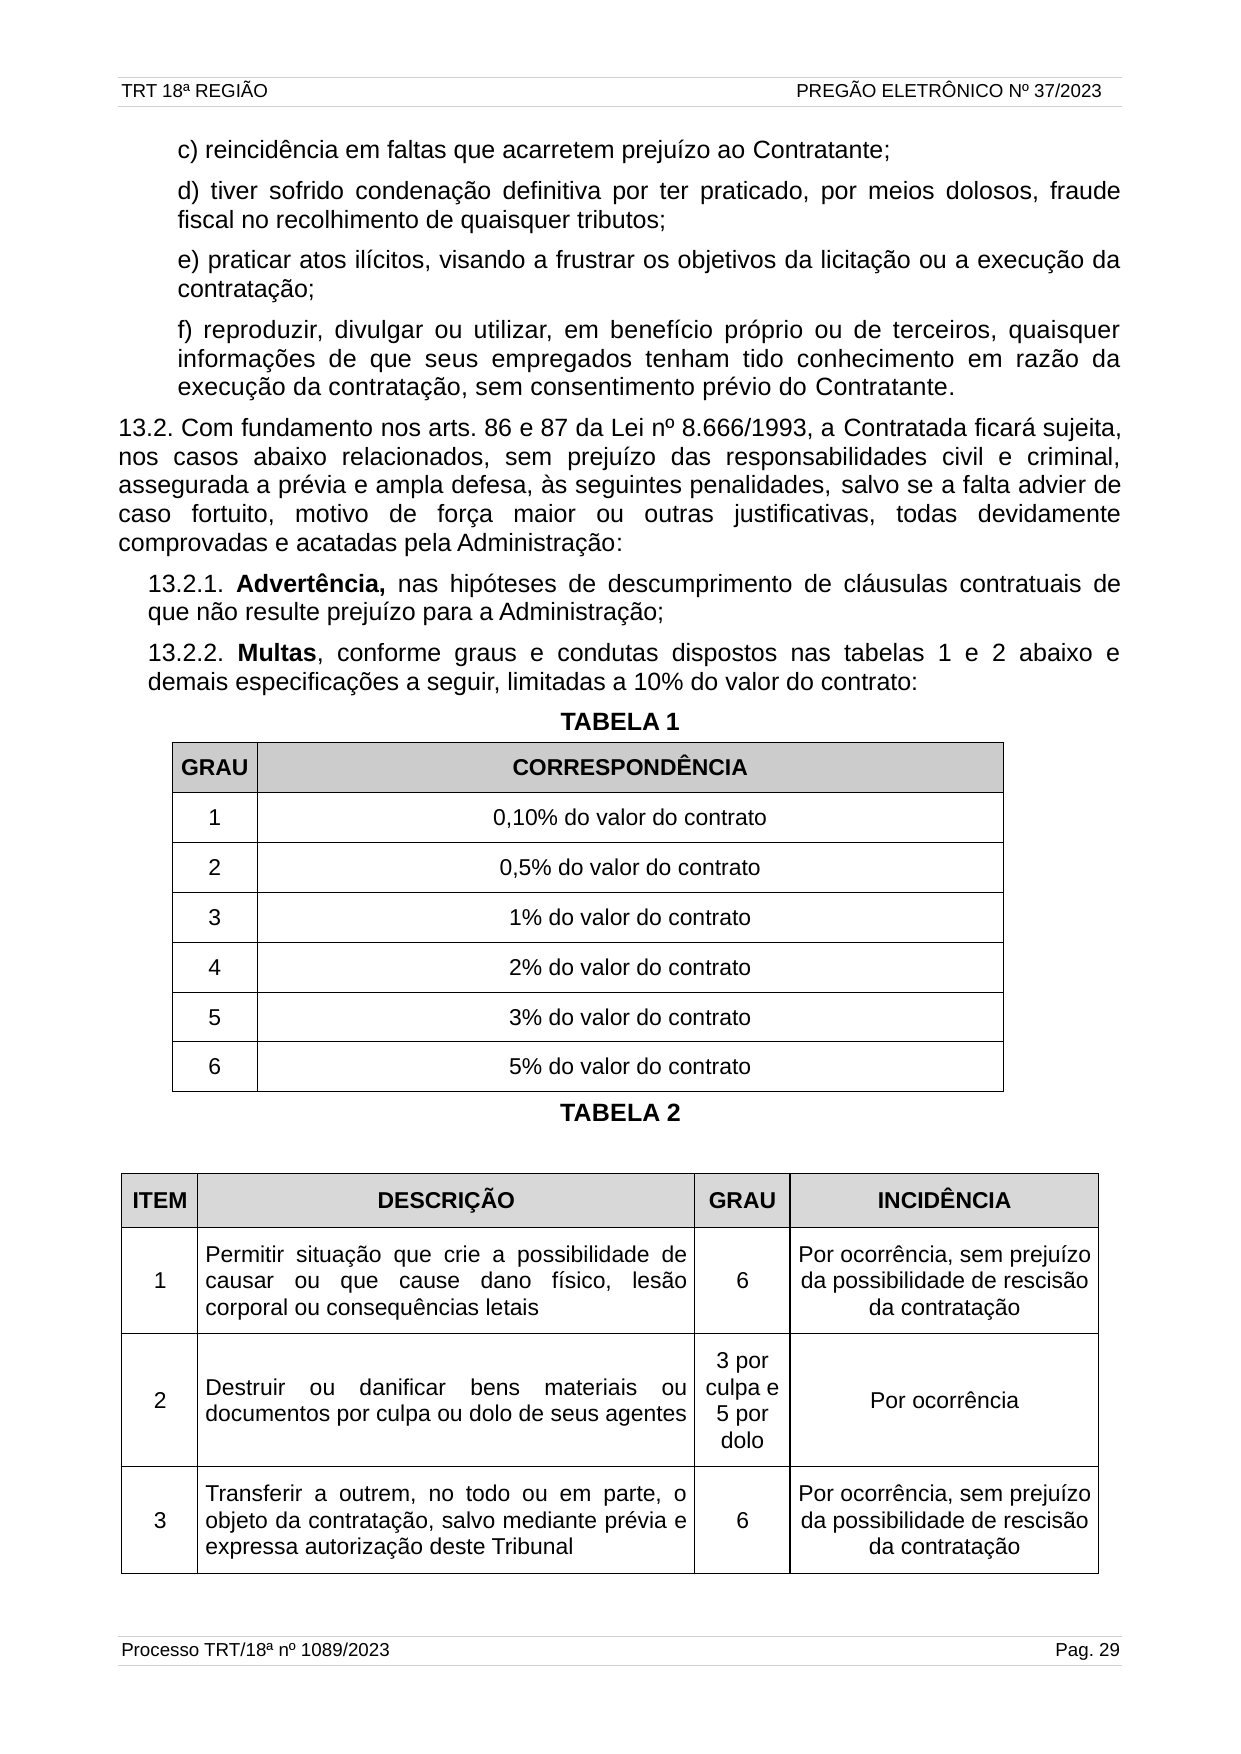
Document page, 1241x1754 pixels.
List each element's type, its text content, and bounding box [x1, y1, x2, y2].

text TABELA 1 [118, 707, 1122, 736]
table_cell 2 [173, 843, 257, 892]
table_cell 3% do valor do contrato [258, 993, 1003, 1041]
table_cell 5% do valor do contrato [258, 1042, 1003, 1091]
text f) reproduzir, divulgar ou utilizar, em benefício próprio ou de terceiros, quaisquer informações de que seus empregados tenham tido conhecimento em razão da execução da contratação, sem consentimento prévio do Contratante. [177, 315, 1122, 401]
text e) praticar atos ilícitos, visando a frustrar os objetivos da licitação ou a execução da contratação; [177, 246, 1122, 303]
text d) tiver sofrido condenação definitiva por ter praticado, por meios dolosos, fraude fiscal no recolhimento de quaisquer tributos; [177, 176, 1122, 234]
table_cell 0,5% do valor do contrato [258, 843, 1003, 892]
table_header GRAU [173, 743, 257, 792]
text 13.2.2. Multas, conforme graus e condutas dispostos nas tabelas 1 e 2 abaixo e demais especificações a seguir, limitadas a 10% do valor do contrato: [148, 638, 1122, 696]
table_cell Destruir ou danificar bens materiais ou documentos por culpa ou dolo de seus agentes [198, 1334, 694, 1466]
table_cell Por ocorrência, sem prejuízo da possibilidade de rescisão da contratação [791, 1228, 1098, 1333]
table_cell 1% do valor do contrato [258, 893, 1003, 942]
text 13.2. Com fundamento nos arts. 86 e 87 da Lei nº 8.666/1993, a Contratada ficará sujeita, nos casos abaixo relacionados, sem prejuízo das responsabilidades civil e criminal, assegurada a prévia e ampla defesa, às seguintes penalidades, salvo se a falta advier de caso fortuito, motivo de força maior ou outras justificativas, todas devidamente comprovadas e acatadas pela Administração: [118, 413, 1122, 557]
table_header CORRESPONDÊNCIA [258, 743, 1003, 792]
table_cell 6 [695, 1228, 789, 1333]
table_cell 6 [173, 1042, 257, 1091]
text 13.2.1. Advertência, nas hipóteses de descumprimento de cláusulas contratuais de que não resulte prejuízo para a Administração; [148, 569, 1122, 626]
table_cell 2% do valor do contrato [258, 943, 1003, 992]
table_cell 6 [695, 1467, 789, 1573]
table_cell 4 [173, 943, 257, 992]
table_cell Permitir situação que crie a possibilidade de causar ou que cause dano físico, lesão corporal ou consequências letais [198, 1228, 694, 1333]
text c) reincidência em faltas que acarretem prejuízo ao Contratante; [177, 136, 1122, 164]
table_header INCIDÊNCIA [791, 1174, 1098, 1227]
table_cell Por ocorrência, sem prejuízo da possibilidade de rescisão da contratação [791, 1467, 1098, 1573]
table_cell Transferir a outrem, no todo ou em parte, o objeto da contratação, salvo mediante prévia e expressa autorização deste Tribunal [198, 1467, 694, 1573]
table_header ITEM [122, 1174, 197, 1227]
table_cell 3 [173, 893, 257, 942]
table_cell 0,10% do valor do contrato [258, 793, 1003, 842]
table_cell 3 [122, 1467, 197, 1573]
table_cell 3 por culpa e 5 por dolo [695, 1334, 789, 1466]
table_cell Por ocorrência [791, 1334, 1098, 1466]
table_cell 1 [173, 793, 257, 842]
table_cell 2 [122, 1334, 197, 1466]
table_header DESCRIÇÃO [198, 1174, 694, 1227]
text TABELA 2 [118, 1097, 1122, 1126]
table_cell 5 [173, 993, 257, 1041]
table_header GRAU [695, 1174, 789, 1227]
table_cell 1 [122, 1228, 197, 1333]
